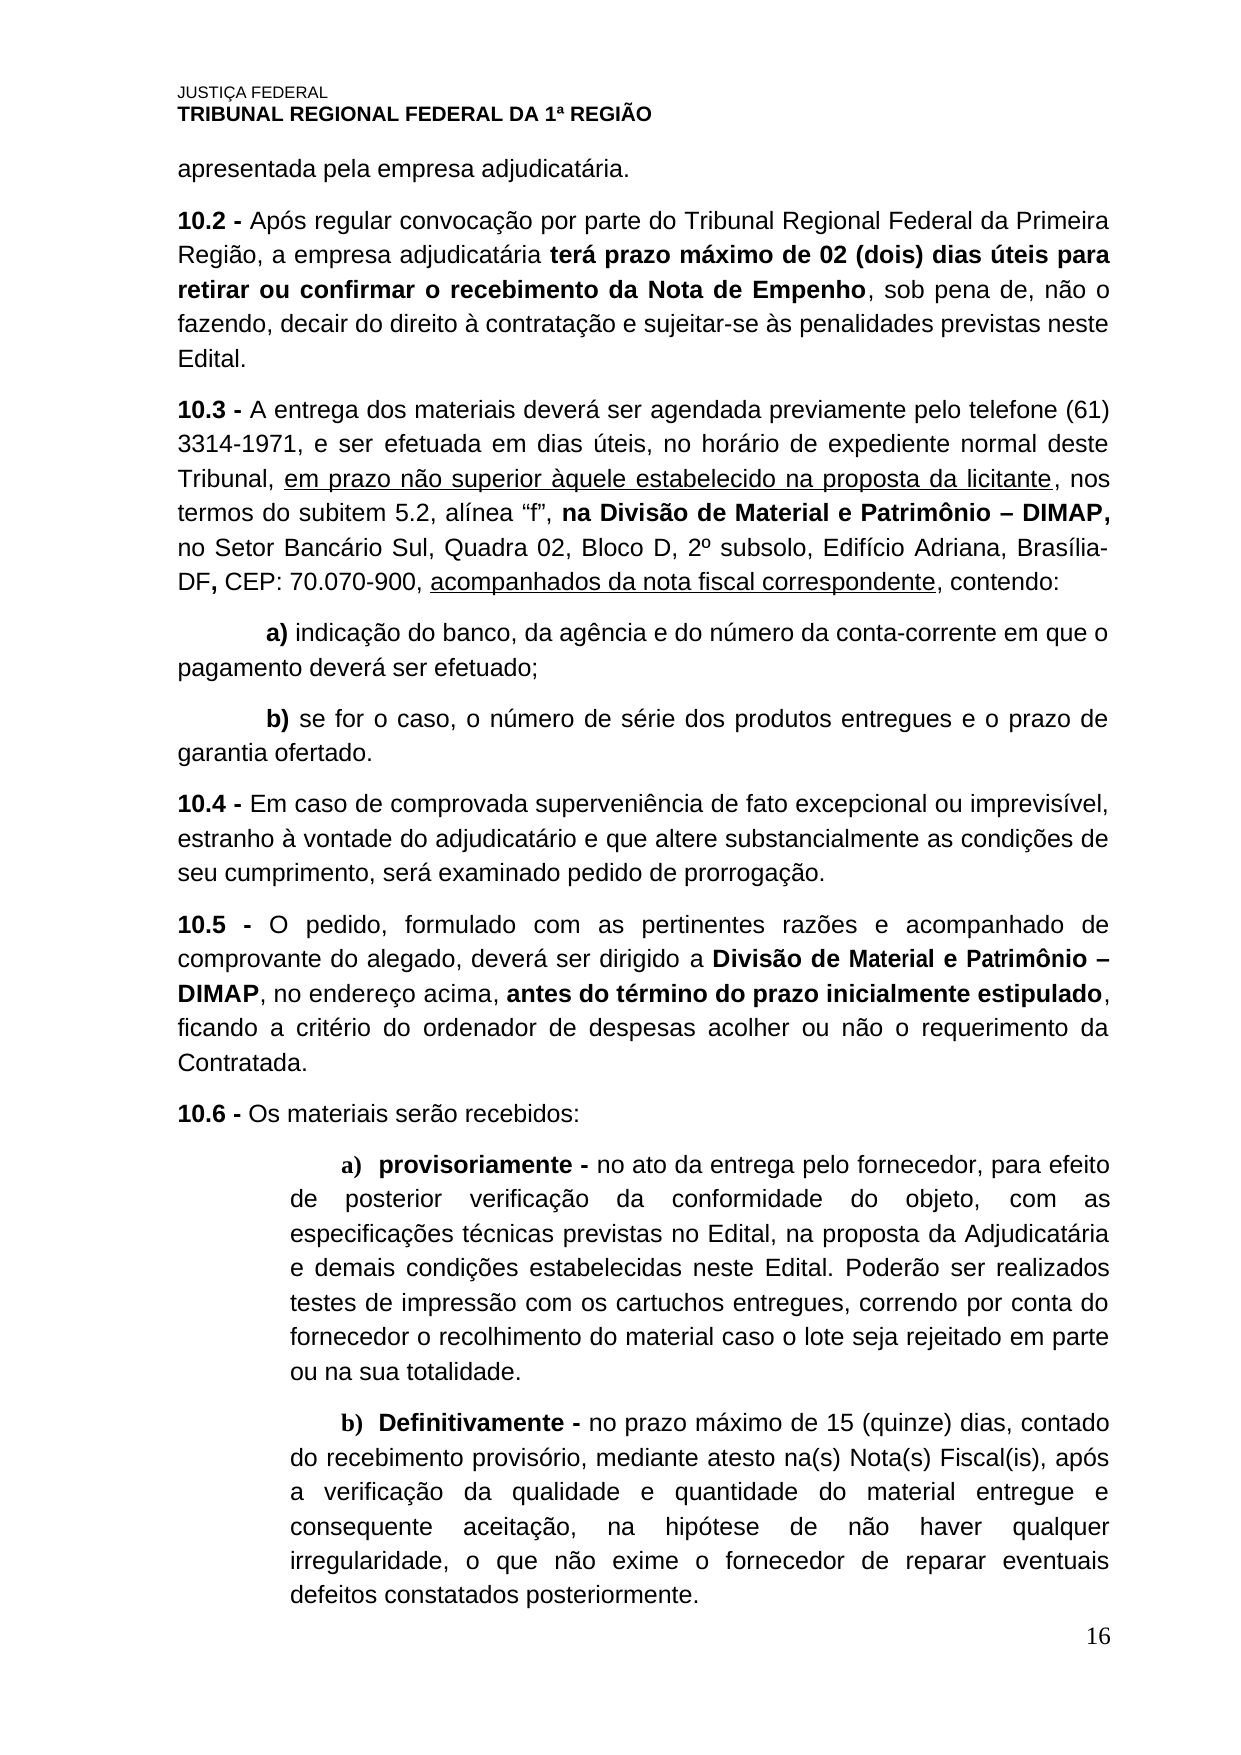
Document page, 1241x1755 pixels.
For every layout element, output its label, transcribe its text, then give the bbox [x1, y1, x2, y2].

text 10.6 - Os materiais serão recebidos: [985, 1099, 1110, 1127]
text a) indicação do banco, da agência e do número da conta-corrente em que o pagamento deverá ser efetuado; [177, 618, 308, 681]
text 10.5 - O pedido, formulado com as pertinentes razões e acompanhado de comprovante do alegado, deverá ser dirigido a Divisão de Material e Patrimônio – DIMAP, no endereço acima, antes do término do prazo inicialmente estipulado, ficando a critério do ordenador de despesas acolher ou não o requerimento da Contratada. [177, 909, 308, 1076]
text b) se for o caso, o número de série dos produtos entregues e o prazo de garantia ofertado. [985, 704, 1110, 767]
text 10.2 - Após regular convocação por parte do Tribunal Regional Federal da Primeira Região, a empresa adjudicatária terá prazo máximo de 02 (dois) dias úteis para retirar ou confirmar o recebimento da Nota de Empenho, sob pena de, não o fazendo, decair do direito à contratação e sujeitar-se às penalidades previstas neste Edital. [177, 206, 1110, 372]
text 10.3 - A entrega dos materiais deverá ser agendada previamente pelo telefone (61) 3314-1971, e ser efetuada em dias úteis, no horário de expediente normal deste Tribunal, em prazo não superior àquele estabelecido na proposta da licitante, nos termos do subitem 5.2, alínea “f”, na Divisão de Material e Patrimônio – DIMAP, no Setor Bancário Sul, Quadra 02, Bloco D, 2º subsolo, Edifício Adriana, Brasília-DF, CEP: 70.070-900, acompanhados da nota fiscal correspondente, contendo: [177, 395, 1110, 596]
text apresentada pela empresa adjudicatária. [177, 154, 1110, 183]
list Definitivamente - no prazo máximo de 15 (quinze) dias, contado do recebimento provisório, mediante atesto na(s) Nota(s) Fiscal(is), após a verificação da qualidade e quantidade do material entregue e consequente aceitação, na hipótese de não haver qualquer irregularidade, o que não exime o fornecedor de reparar eventuais defeitos constatados posteriormente. [252, 1408, 1110, 1609]
list provisoriamente - no ato da entrega pelo fornecedor, para efeito de posterior verificação da conformidade do objeto, com as especificações técnicas previstas no Edital, na proposta da Adjudicatária e demais condições estabelecidas neste Edital. Poderão ser realizados testes de impressão com os cartuchos entregues, correndo por conta do fornecedor o recolhimento do material caso o lote seja rejeitado em parte ou na sua totalidade. [252, 1150, 1110, 1386]
text a) indicação do banco, da agência e do número da conta-corrente em que o pagamento deverá ser efetuado; [985, 618, 1110, 681]
text 10.5 - O pedido, formulado com as pertinentes razões e acompanhado de comprovante do alegado, deverá ser dirigido a Divisão de Material e Patrimônio – DIMAP, no endereço acima, antes do término do prazo inicialmente estipulado, ficando a critério do ordenador de despesas acolher ou não o requerimento da Contratada. [985, 909, 1110, 1076]
text 10.4 - Em caso de comprovada superveniência de fato excepcional ou imprevisível, estranho à vontade do adjudicatário e que altere substancialmente as condições de seu cumprimento, será examinado pedido de prorrogação. [177, 789, 308, 887]
text b) se for o caso, o número de série dos produtos entregues e o prazo de garantia ofertado. [177, 704, 308, 767]
text 10.6 - Os materiais serão recebidos: [177, 1099, 308, 1127]
text 10.4 - Em caso de comprovada superveniência de fato excepcional ou imprevisível, estranho à vontade do adjudicatário e que altere substancialmente as condições de seu cumprimento, será examinado pedido de prorrogação. [985, 789, 1110, 887]
